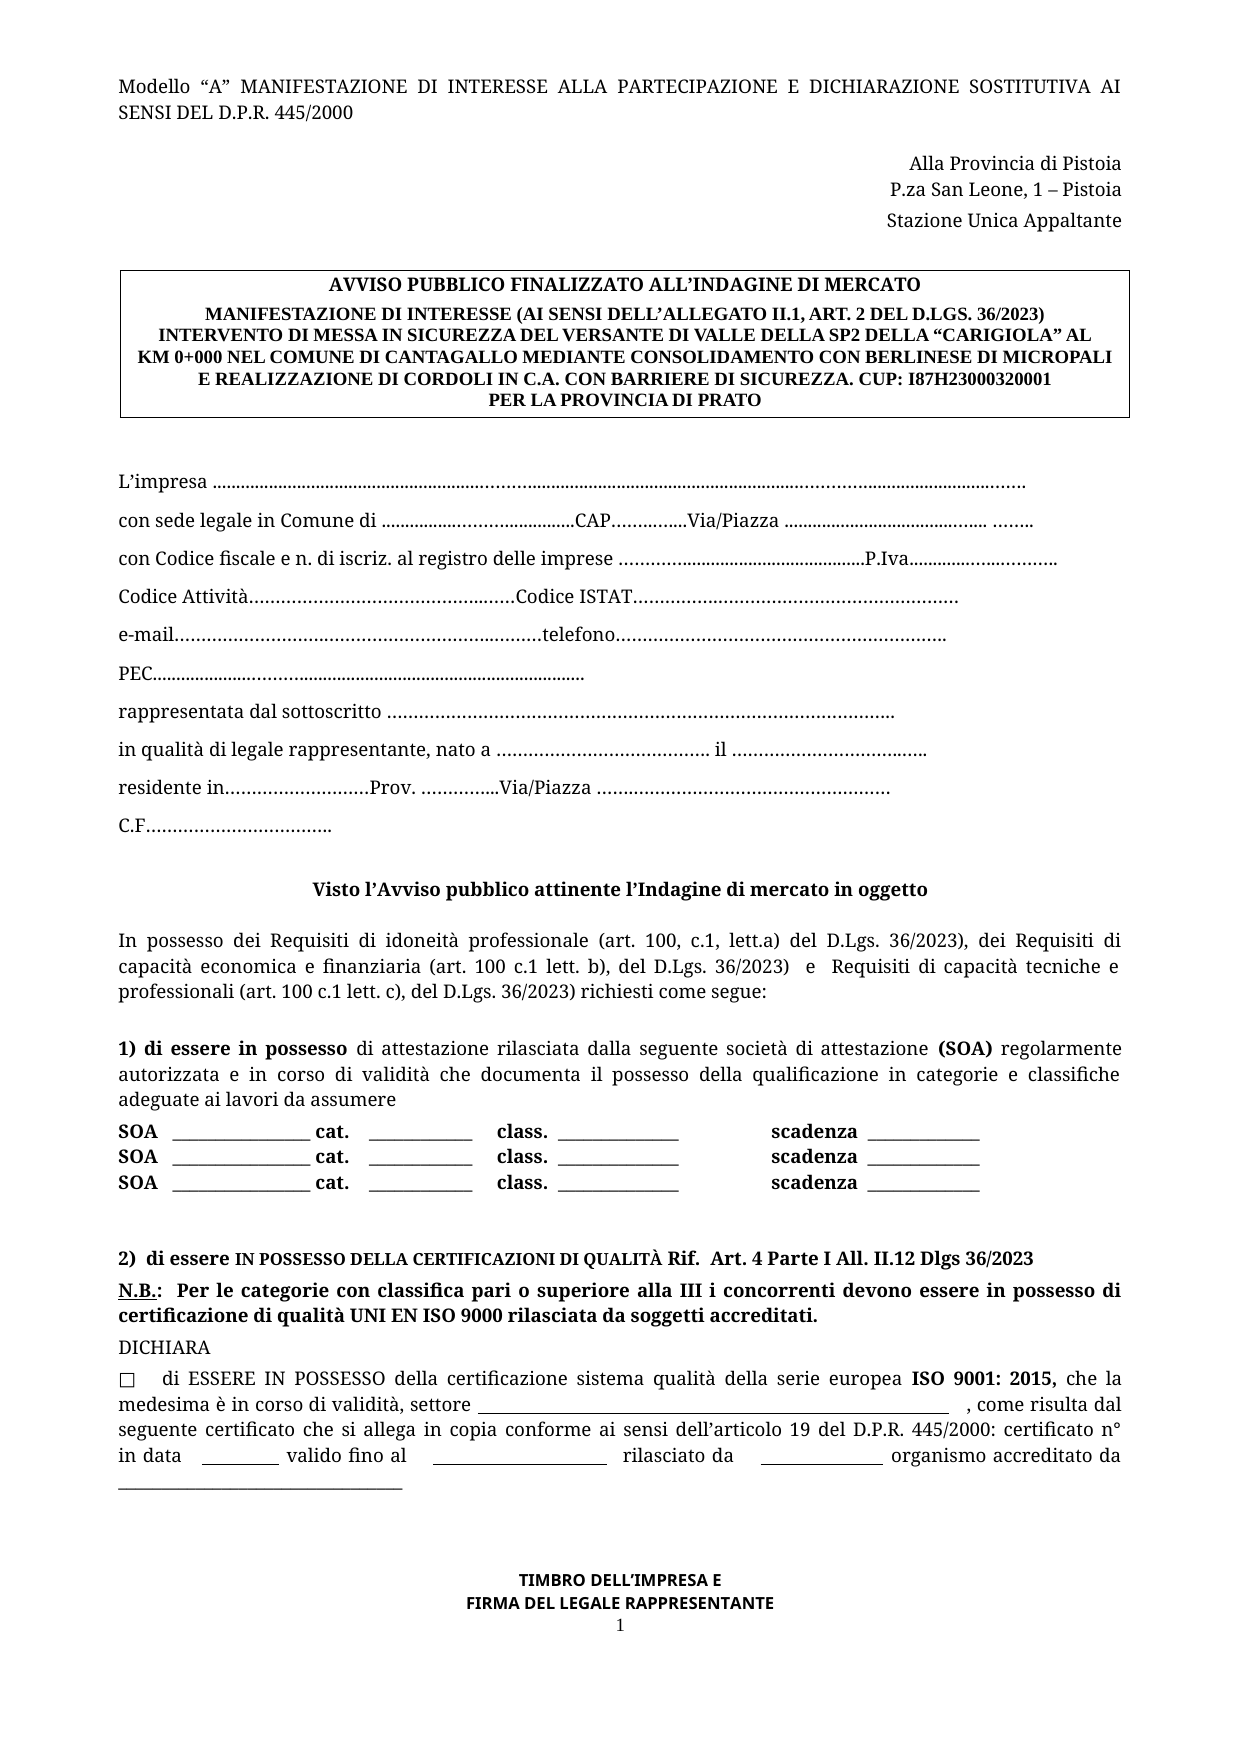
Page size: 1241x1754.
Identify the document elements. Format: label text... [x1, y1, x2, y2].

list 1) di essere in possesso di attestazione rilasciata dalla seguente società di attestazione (SOA) regolarmente autorizzata e in corso di validità che documenta il possesso della qualificazione in categorie e classifiche adeguate ai lavori da assumere [118, 1036, 1122, 1112]
text PEC.....................………............................................................. [118, 660, 1122, 685]
text Visto l’Avviso pubblico attinente l’Indagine di mercato in oggetto [118, 876, 1122, 902]
text DICHIARA [118, 1334, 1122, 1359]
list SOA ________________ cat. ____________ class. ______________ scadenza _____________ [118, 1118, 1122, 1143]
text e-mail……………………….…………………………..………telefono…………………………………………………….. [118, 622, 1122, 647]
text Stazione Unica Appaltante [118, 207, 1122, 233]
text con Codice fiscale e n. di iscriz. al registro delle imprese ………….......................................P.Iva.............…...……….. [118, 545, 1122, 571]
list 2) di essere IN POSSESSO DELLA CERTIFICAZIONI DI QUALITÀ Rif. Art. 4 Parte I All. II.12 Dlgs 36/2023 [118, 1246, 1122, 1271]
text residente in………………………Prov. …………...Via/Piazza …….………………………………………… [118, 774, 1122, 800]
text con sede legale in Comune di ................………...............CAP……..…....Via/Piazza ....................................….... …….. [118, 507, 1122, 532]
text P.za San Leone, 1 – Pistoia [118, 176, 1122, 201]
text Codice Attività……………………………………..……Codice ISTAT…………….……………………………………… [118, 583, 1122, 609]
text rappresentata dal sottoscritto ………………………………………………………………………………….. [118, 698, 1122, 723]
text □ di ESSERE IN POSSESSO della certificazione sistema qualità della serie europea ISO 9001: 2015, che la medesima è in corso di validità, settore , come risulta dal seguente certificato che si allega in copia conforme ai sensi dell’articolo 19 del D.P.R. 445/2000: certificato n° in data valido fino al rilasciato da organismo accreditato da _________________________________ [118, 1366, 1122, 1493]
text in qualità di legale rappresentante, nato a …………………………………. il …………………………..….. [118, 736, 1122, 762]
text Modello “A” MANIFESTAZIONE DI INTERESSE ALLA PARTECIPAZIONE E DICHIARAZIONE SOSTITUTIVA AI SENSI DEL D.P.R. 445/2000 [118, 74, 1122, 125]
list In possesso dei Requisiti di idoneità professionale (art. 100, c.1, lett.a) del D.Lgs. 36/2023), dei Requisiti di capacità economica e finanziaria (art. 100 c.1 lett. b), del D.Lgs. 36/2023) e Requisiti di capacità tecniche e professionali (art. 100 c.1 lett. c), del D.Lgs. 36/2023) richiesti come segue: [118, 927, 1122, 1004]
list SOA ________________ cat. ____________ class. ______________ scadenza _____________ [118, 1169, 1122, 1194]
table_header AVVISO PUBBLICO FINALIZZATO ALL’INDAGINE DI MERCATO MANIFESTAZIONE DI INTERESSE (Ai sensi dell’Allegato II.1, art. 2 del D.Lgs. 36/2023) INTERVENTO DI MESSA IN SICUREZZA DEL VERSANTE DI VALLE DELLA SP2 DELLA “CARIGIOLA” AL KM 0+000 NEL COMUNE DI CANTAGALLO MEDIANTE CONSOLIDAMENTO CON BERLINESE DI MICROPALI E REALIZZAZIONE DI CORDOLI IN C.A. CON BARRIERE DI SICUREZZA. CUP: I87H23000320001 PER LA PROVINCIA DI PRATO [121, 271, 1129, 417]
text C.F…………………………….. [118, 813, 1122, 838]
text L’impresa .........................................................………..........................................................…………...........................……. [118, 469, 1122, 494]
list SOA ________________ cat. ____________ class. ______________ scadenza _____________ [118, 1143, 1122, 1169]
text Alla Provincia di Pistoia [118, 150, 1122, 176]
list N.B.: Per le categorie con classifica pari o superiore alla III i concorrenti devono essere in possesso di certificazione di qualità UNI EN ISO 9000 rilasciata da soggetti accreditati. [118, 1277, 1122, 1328]
